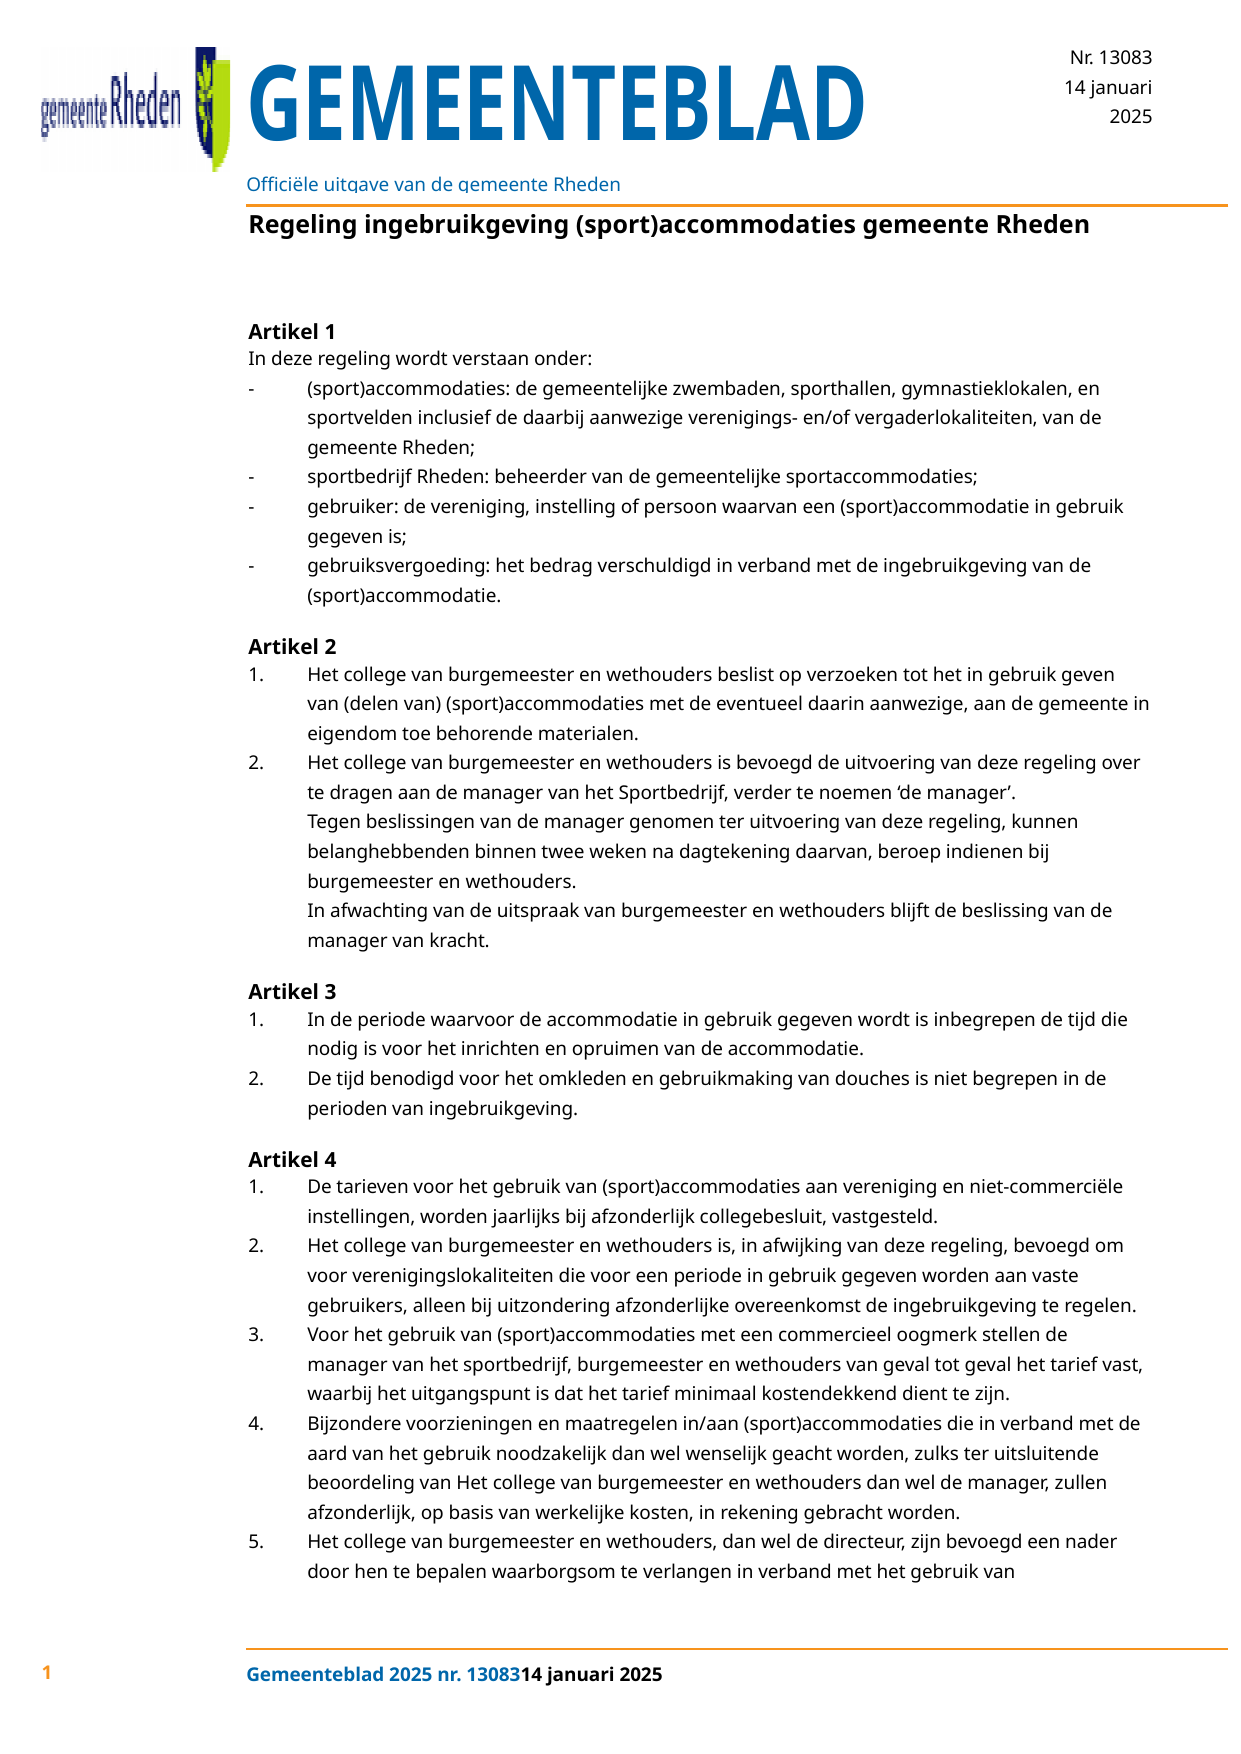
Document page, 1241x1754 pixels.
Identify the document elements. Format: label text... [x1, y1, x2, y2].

list sportbedrijf Rheden: beheerder van de gemeentelijke sportaccommodaties; [248, 464, 1152, 489]
text Artikel 2 [248, 632, 1152, 661]
text Artikel 3 [248, 977, 1152, 1006]
text Regeling ingebruikgeving (sport)accommodaties gemeente Rheden [248, 207, 1152, 241]
list gebruiker: de vereniging, instelling of persoon waarvan een (sport)accommodatie in gebruik gegeven is; [248, 493, 1152, 548]
list Het college van burgemeester en wethouders is bevoegd de uitvoering van deze regeling over te dragen aan de manager van het Sportbedrijf, verder te noemen ‘de manager’. [248, 749, 1152, 805]
list In afwachting van de uitspraak van burgemeester en wethouders blijft de beslissing van de manager van kracht. [248, 897, 1152, 953]
text In deze regeling wordt verstaan onder: [248, 345, 1152, 371]
list Het college van burgemeester en wethouders is, in afwijking van deze regeling, bevoegd om voor verenigingslokaliteiten die voor een periode in gebruik gegeven worden aan vaste gebruikers, alleen bij uitzondering afzonderlijke overeenkomst de ingebruikgeving te regelen. [248, 1233, 1152, 1318]
list Het college van burgemeester en wethouders beslist op verzoeken tot het in gebruik geven van (delen van) (sport)accommodaties met de eventueel daarin aanwezige, aan de gemeente in eigendom toe behorende materialen. [248, 661, 1152, 746]
list Tegen beslissingen van de manager genomen ter uitvoering van deze regeling, kunnen belanghebbenden binnen twee weken na dagtekening daarvan, beroep indienen bij burgemeester en wethouders. [248, 809, 1152, 894]
text Artikel 4 [248, 1145, 1152, 1173]
list (sport)accommodaties: de gemeentelijke zwembaden, sporthallen, gymnastieklokalen, en sportvelden inclusief de daarbij aanwezige verenigings- en/of vergaderlokaliteiten, van de gemeente Rheden; [248, 375, 1152, 460]
list De tarieven voor het gebruik van (sport)accommodaties aan vereniging en niet-commerciële instellingen, worden jaarlijks bij afzonderlijk collegebesluit, vastgesteld. [248, 1173, 1152, 1229]
list De tijd benodigd voor het omkleden en gebruikmaking van douches is niet begrepen in de perioden van ingebruikgeving. [248, 1065, 1152, 1120]
text Artikel 1 [248, 317, 1152, 345]
picture [41, 47, 231, 172]
list gebruiksvergoeding: het bedrag verschuldigd in verband met de ingebruikgeving van de (sport)accommodatie. [248, 552, 1152, 608]
list Bijzondere voorzieningen en maatregelen in/aan (sport)accommodaties die in verband met de aard van het gebruik noodzakelijk dan wel wenselijk geacht worden, zulks ter uitsluitende beoordeling van Het college van burgemeester en wethouders dan wel de manager, zullen afzonderlijk, op basis van werkelijke kosten, in rekening gebracht worden. [248, 1410, 1152, 1525]
list Voor het gebruik van (sport)accommodaties met een commercieel oogmerk stellen de manager van het sportbedrijf, burgemeester en wethouders van geval tot geval het tarief vast, waarbij het uitgangspunt is dat het tarief minimaal kostendekkend dient te zijn. [248, 1321, 1152, 1406]
list Het college van burgemeester en wethouders, dan wel de directeur, zijn bevoegd een nader door hen te bepalen waarborgsom te verlangen in verband met het gebruik van [248, 1528, 1152, 1584]
list In de periode waarvoor de accommodatie in gebruik gegeven wordt is inbegrepen de tijd die nodig is voor het inrichten en opruimen van de accommodatie. [248, 1006, 1152, 1061]
